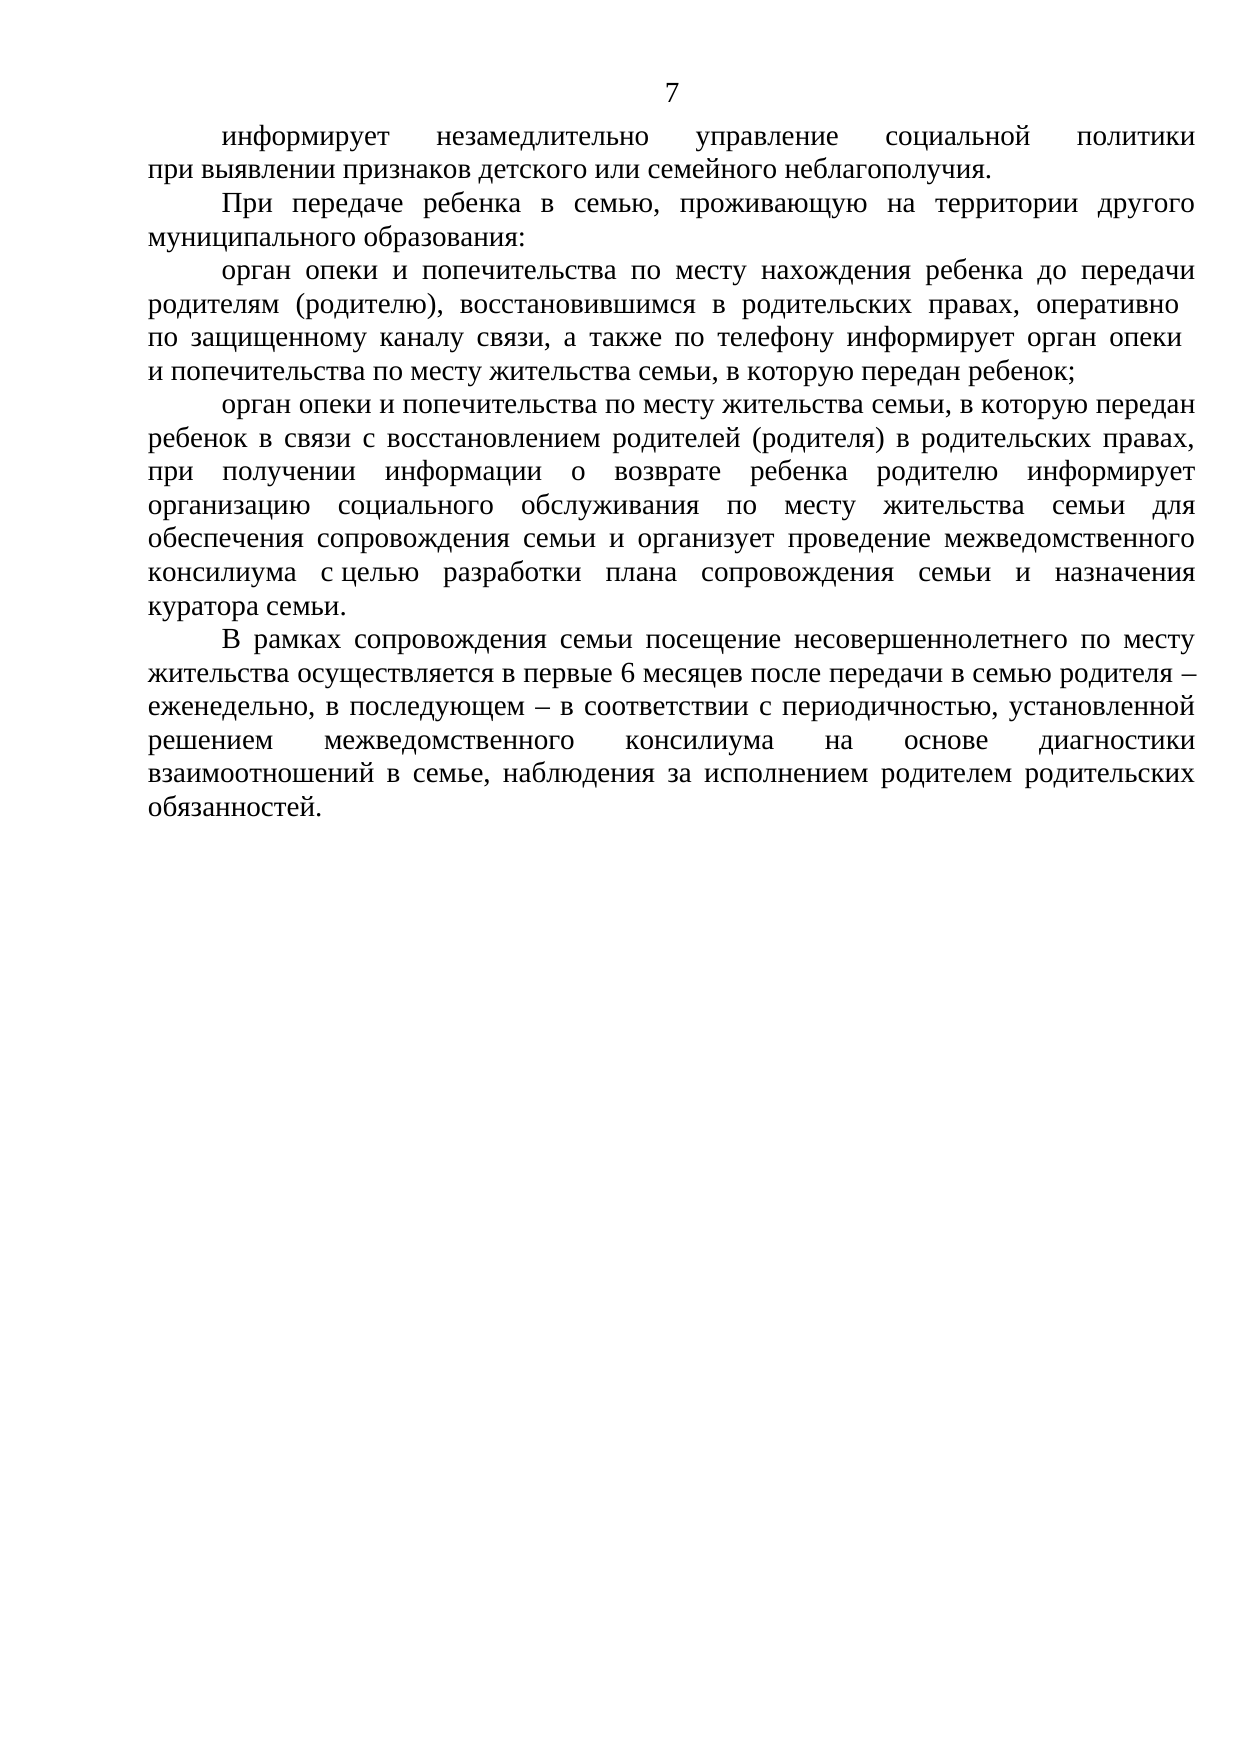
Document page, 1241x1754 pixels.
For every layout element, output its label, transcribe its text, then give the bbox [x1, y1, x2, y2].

text В рамках сопровождения семьи посещение несовершеннолетнего по месту жительства осуществляется в первые 6 месяцев после передачи в семью родителя – еженедельно, в последующем – в соответствии с периодичностью, установленной решением межведомственного консилиума на основе диагностики взаимоотношений в семье, наблюдения за исполнением родителем родительских обязанностей. [148, 621, 1196, 822]
text орган опеки и попечительства по месту нахождения ребенка до передачи родителям (родителю), восстановившимся в родительских правах, оперативно по защищенному каналу связи, а также по телефону информирует орган опеки и попечительства по месту жительства семьи, в которую передан ребенок; [148, 252, 1196, 386]
text информирует незамедлительно управление социальной политики при выявлении признаков детского или семейного неблагополучия. [148, 118, 1196, 185]
text орган опеки и попечительства по месту жительства семьи, в которую передан ребенок в связи с восстановлением родителей (родителя) в родительских правах, при получении информации о возврате ребенка родителю информирует организацию социального обслуживания по месту жительства семьи для обеспечения сопровождения семьи и организует проведение межведомственного консилиума с целью разработки плана сопровождения семьи и назначения куратора семьи. [148, 386, 1196, 621]
text При передаче ребенка в семью, проживающую на территории другого муниципального образования: [148, 185, 1196, 252]
